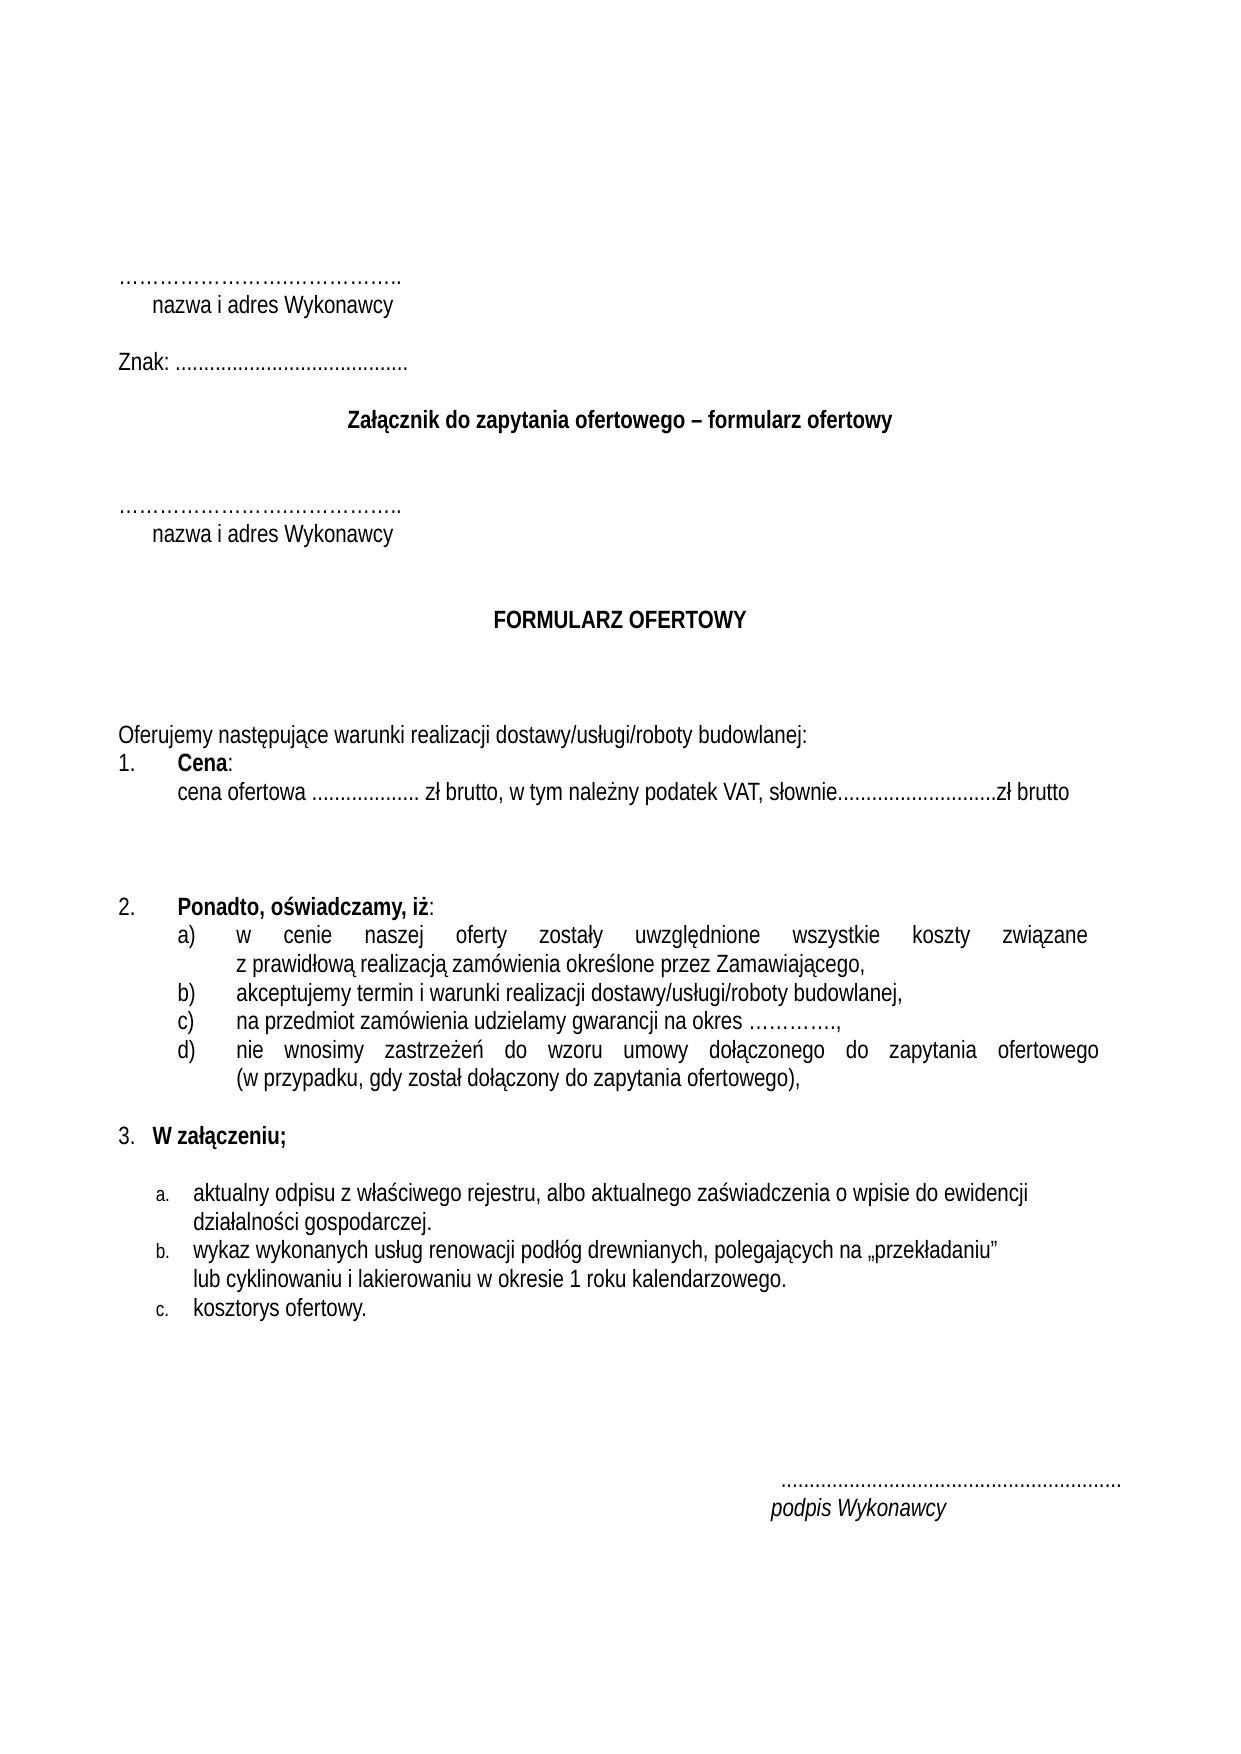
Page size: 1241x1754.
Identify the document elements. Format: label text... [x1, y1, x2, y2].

text Znak: ......................................... [118, 347, 1122, 376]
text podpis Wykonawcy [118, 1493, 1122, 1522]
text Oferujemy następujące warunki realizacji dostawy/usługi/roboty budowlanej: [118, 720, 1122, 748]
list nie wnosimy zastrzeżeń do wzoru umowy dołączonego do zapytania ofertowego (w przypadku, gdy został dołączony do zapytania ofertowego), [177, 1035, 1122, 1092]
list na przedmiot zamówienia udzielamy gwarancji na okres …………., [177, 1006, 1122, 1035]
text 2. Ponadto, oświadczamy, iż: [118, 892, 1122, 920]
text …………………….…………….. [118, 491, 1122, 519]
text nazwa i adres Wykonawcy [118, 290, 1122, 319]
list akceptujemy termin i warunki realizacji dostawy/usługi/roboty budowlanej, [177, 977, 1122, 1006]
text ............................................................ [118, 1464, 1122, 1493]
text 1. Cena: [118, 748, 1122, 777]
text Załącznik do zapytania ofertowego – formularz ofertowy [118, 404, 1122, 433]
list w cenie naszej oferty zostały uwzględnione wszystkie koszty związane z prawidłową realizacją zamówienia określone przez Zamawiającego, [177, 920, 1122, 977]
text nazwa i adres Wykonawcy [118, 519, 1122, 548]
list kosztorys ofertowy. [156, 1293, 1122, 1321]
text FORMULARZ OFERTOWY [118, 605, 1122, 634]
text 3. W załączeniu; [118, 1121, 1122, 1149]
text …………………….…………….. [118, 261, 1122, 290]
list aktualny odpisu z właściwego rejestru, albo aktualnego zaświadczenia o wpisie do ewidencji działalności gospodarczej. [156, 1178, 1122, 1235]
text cena ofertowa ................... zł brutto, w tym należny podatek VAT, słownie............................zł brutto [177, 777, 1122, 806]
list wykaz wykonanych usług renowacji podłóg drewnianych, polegających na „przekładaniu” lub cyklinowaniu i lakierowaniu w okresie 1 roku kalendarzowego. [156, 1235, 1122, 1293]
